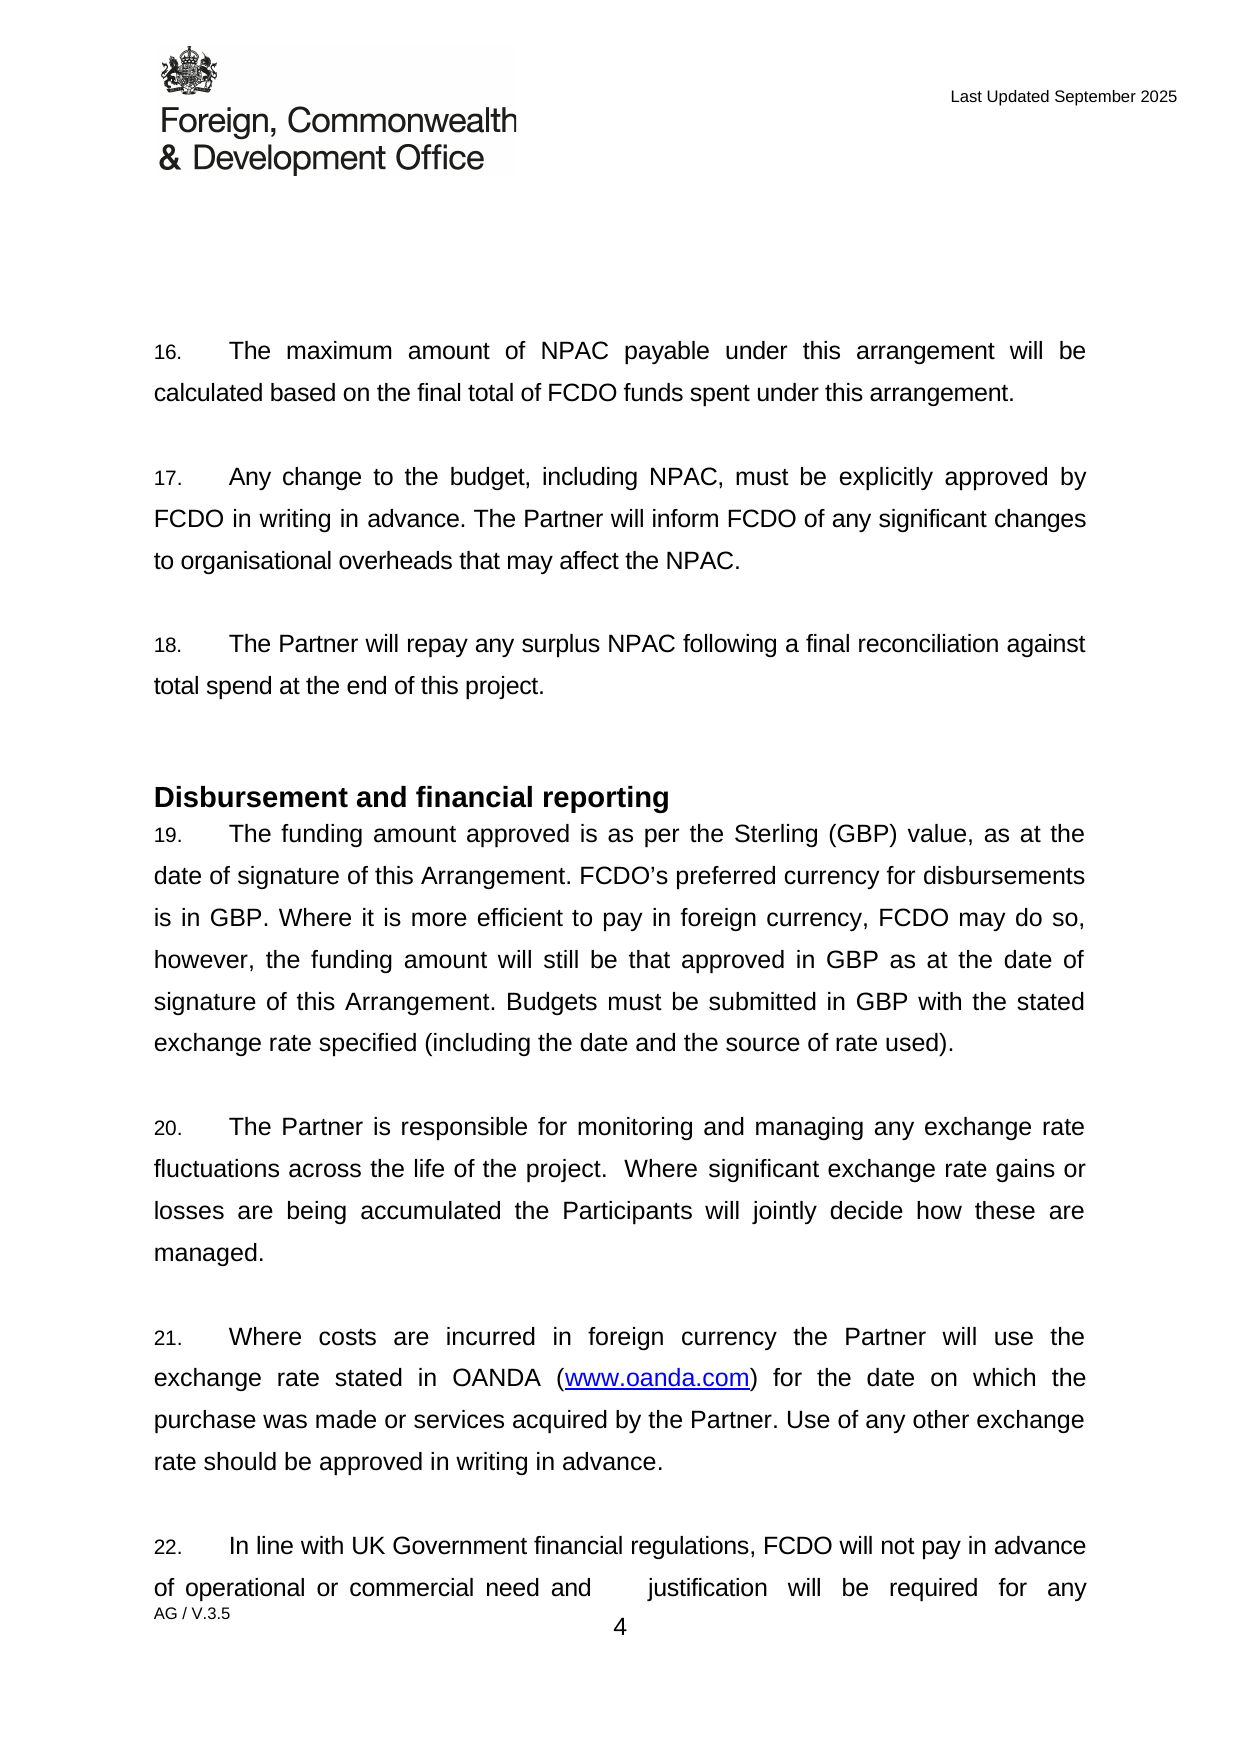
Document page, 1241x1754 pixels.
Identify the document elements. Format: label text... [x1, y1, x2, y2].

list Where costs are incurred in foreign currency the Partner will use the exchange rate stated in OANDA (www.oanda.com) for the date on which the purchase was made or services acquired by the Partner. Use of any other exchange rate should be approved in writing in advance. [153, 1322, 1087, 1476]
subtitle Disbursement and financial reporting [153, 781, 1087, 813]
picture [157, 46, 517, 176]
list The maximum amount of NPAC payable under this arrangement will be calculated based on the final total of FCDO funds spent under this arrangement. [153, 337, 1087, 407]
list The funding amount approved is as per the Sterling (GBP) value, as at the date of signature of this Arrangement. FCDO’s preferred currency for disbursements is in GBP. Where it is more efficient to pay in foreign currency, FCDO may do so, however, the funding amount will still be that approved in GBP as at the date of signature of this Arrangement. Budgets must be submitted in GBP with the stated exchange rate specified (including the date and the source of rate used). [153, 820, 1087, 1057]
list Any change to the budget, including NPAC, must be explicitly approved by FCDO in writing in advance. The Partner will inform FCDO of any significant changes to organisational overheads that may affect the NPAC. [153, 463, 1087, 574]
list The Partner will repay any surplus NPAC following a final reconciliation against total spend at the end of this project. [153, 630, 1087, 700]
list In line with UK Government financial regulations, FCDO will not pay in advance of operational or commercial need and justification will be required for any [153, 1532, 1087, 1601]
list The Partner is responsible for monitoring and managing any exchange rate fluctuations across the life of the project. Where significant exchange rate gains or losses are being accumulated the Participants will jointly decide how these are managed. [153, 1113, 1087, 1266]
